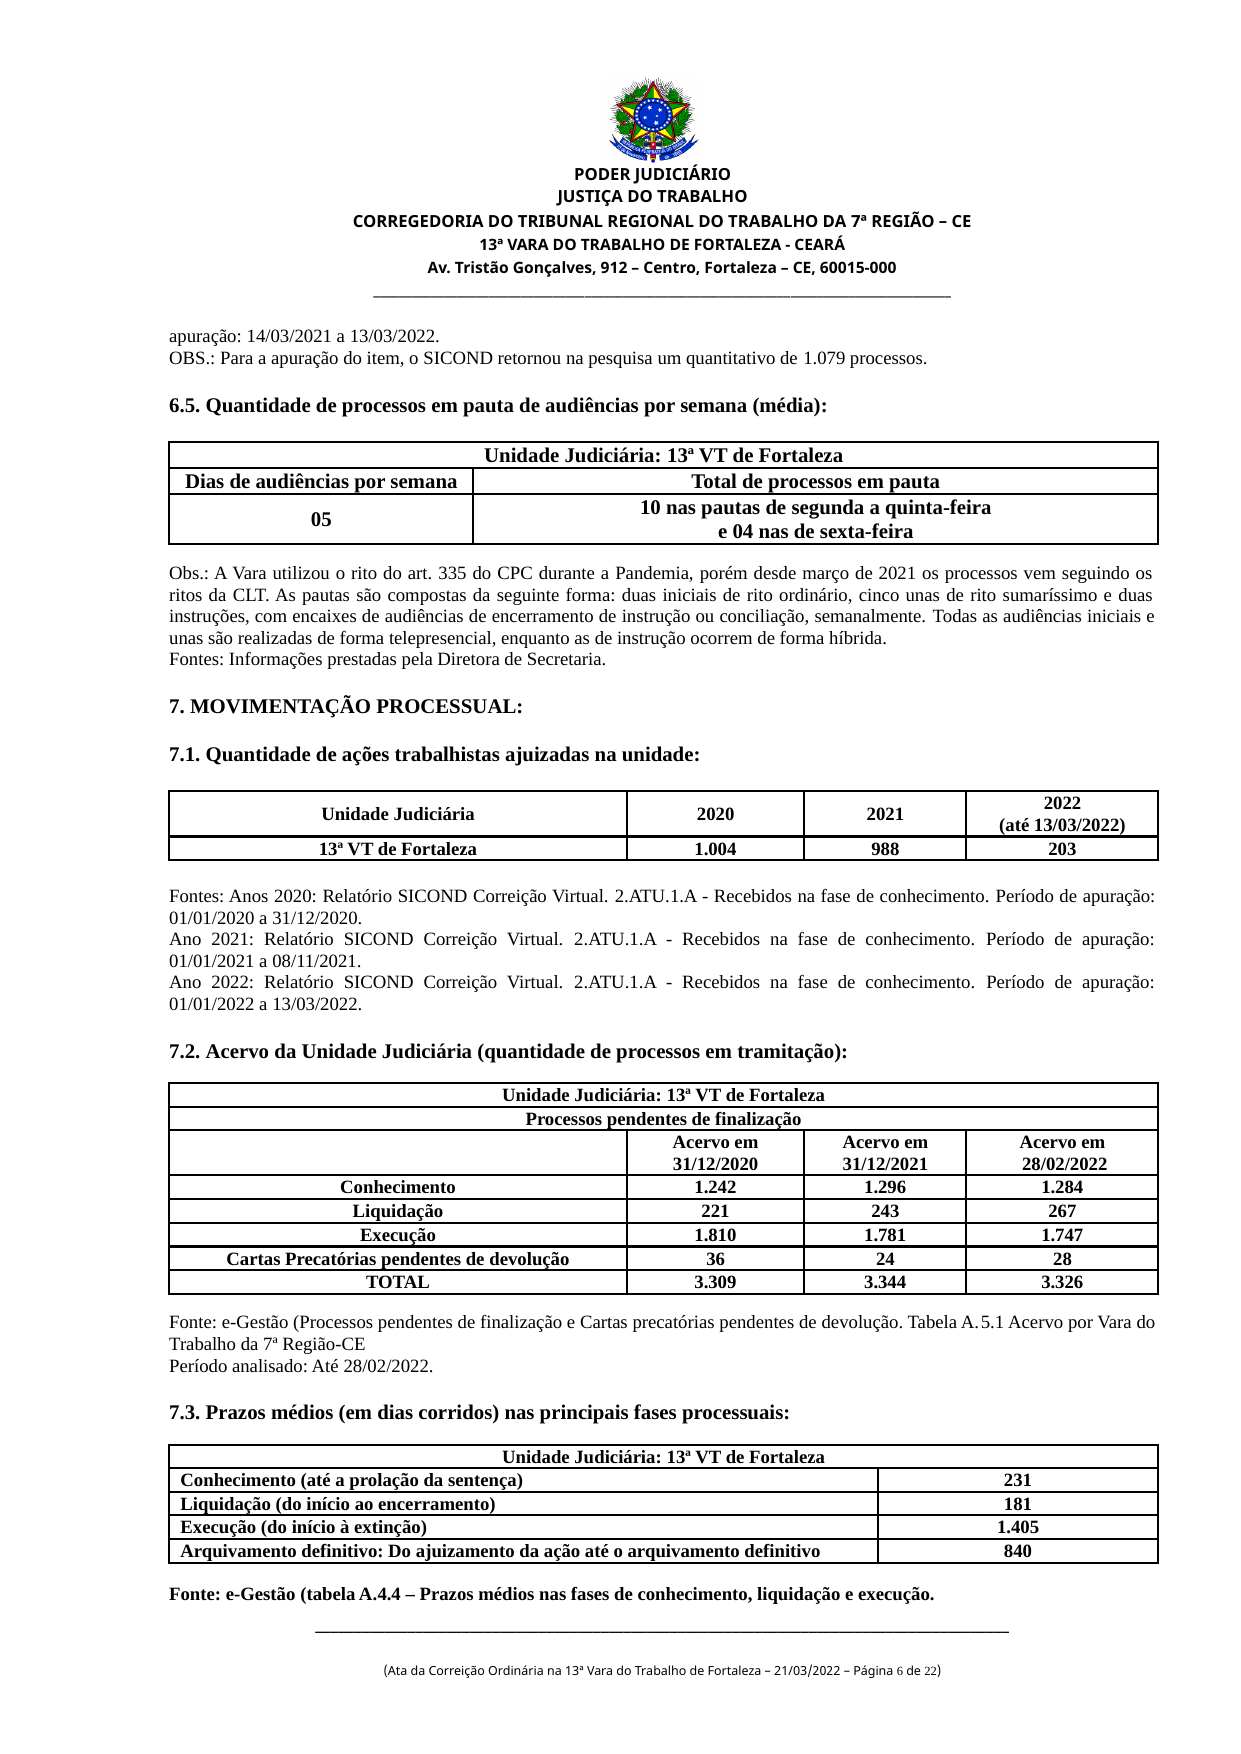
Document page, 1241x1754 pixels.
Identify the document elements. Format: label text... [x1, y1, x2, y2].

text Fonte: e-Gestão (Processos pendentes de finalização e Cartas precatórias pendentes de devolução. Tabela A.5.1 Acervo por Vara do Trabalho da 7ª Região-CE [169, 1311, 1155, 1354]
table_cell 181 [879, 1493, 1157, 1514]
table_cell [170, 1131, 626, 1174]
text 7.3. Prazos médios (em dias corridos) nas principais fases processuais: [169, 1400, 1155, 1424]
table_header Unidade Judiciária: 13ª VT de Fortaleza [170, 1084, 1157, 1106]
text Fontes: Informações prestadas pela Diretora de Secretaria. [169, 648, 1155, 670]
table_cell 243 [805, 1200, 965, 1222]
table_cell Execução (do início à extinção) [170, 1516, 877, 1538]
table_cell Conhecimento (até a prolação da sentença) [170, 1469, 877, 1491]
table_cell Processos pendentes de finalização [170, 1108, 1157, 1129]
table_cell 988 [805, 838, 965, 859]
table_cell 13ª VT de Fortaleza [170, 838, 626, 859]
table_cell Acervo em 28/02/2022 [967, 1131, 1157, 1174]
table_cell 1.284 [967, 1176, 1157, 1198]
table_cell Liquidação (do início ao encerramento) [170, 1493, 877, 1514]
table_header 2021 [805, 792, 965, 835]
table_cell 36 [628, 1248, 803, 1269]
table_cell Dias de audiências por semana [170, 469, 472, 493]
text Ano 2022: Relatório SICOND Correição Virtual. 2.ATU.1.A - Recebidos na fase de conhecimento. Período de apuração: 01/01/2022 a 13/03/2022. [169, 971, 1155, 1014]
table_cell 1.405 [879, 1516, 1157, 1538]
table_cell TOTAL [170, 1271, 626, 1293]
table_cell 203 [967, 838, 1157, 859]
table_cell Acervo em 31/12/2020 [628, 1131, 803, 1174]
table_cell 1.781 [805, 1224, 965, 1245]
text 6.5. Quantidade de processos em pauta de audiências por semana (média): [169, 393, 1155, 417]
text 7. MOVIMENTAÇÃO PROCESSUAL: [169, 694, 1155, 718]
table_cell Conhecimento [170, 1176, 626, 1198]
table_cell 10 nas pautas de segunda a quinta-feira e 04 nas de sexta-feira [474, 495, 1157, 543]
table_cell 1.747 [967, 1224, 1157, 1245]
table_cell Cartas Precatórias pendentes de devolução [170, 1248, 626, 1269]
table_cell 1.810 [628, 1224, 803, 1245]
table_cell 1.242 [628, 1176, 803, 1198]
table_cell 3.326 [967, 1271, 1157, 1293]
text OBS.: Para a apuração do item, o SICOND retornou na pesquisa um quantitativo de 1.079 processos. [169, 347, 1155, 368]
table_header Unidade Judiciária: 13ª VT de Fortaleza [170, 1446, 1157, 1467]
table_header 2022 (até 13/03/2022) [967, 792, 1157, 835]
table_cell 840 [879, 1540, 1157, 1562]
table_cell 3.309 [628, 1271, 803, 1293]
table_cell 05 [170, 495, 472, 543]
text Obs.: A Vara utilizou o rito do art. 335 do CPC durante a Pandemia, porém desde março de 2021 os processos vem seguindo os ritos da CLT. As pautas são compostas da seguinte forma: duas iniciais de rito ordinário, cinco unas de rito sumaríssimo e duas instruções, com encaixes de audiências de encerramento de instrução ou conciliação, semanalmente. Todas as audiências iniciais e unas são realizadas de forma telepresencial, enquanto as de instrução ocorrem de forma híbrida. [169, 562, 1155, 648]
table_cell Total de processos em pauta [474, 469, 1157, 493]
table_cell Acervo em 31/12/2021 [805, 1131, 965, 1174]
text 7.2. Acervo da Unidade Judiciária (quantidade de processos em tramitação): [169, 1039, 1155, 1063]
text Período analisado: Até 28/02/2022. [169, 1354, 1155, 1376]
text Fontes: Anos 2020: Relatório SICOND Correição Virtual. 2.ATU.1.A - Recebidos na fase de conhecimento. Período de apuração: 01/01/2020 a 31/12/2020. [169, 885, 1155, 928]
table_cell 221 [628, 1200, 803, 1222]
table_cell 1.296 [805, 1176, 965, 1198]
text Ano 2021: Relatório SICOND Correição Virtual. 2.ATU.1.A - Recebidos na fase de conhecimento. Período de apuração: 01/01/2021 a 08/11/2021. [169, 928, 1155, 971]
table_cell Liquidação [170, 1200, 626, 1222]
table_header Unidade Judiciária [170, 792, 626, 835]
table_cell 3.344 [805, 1271, 965, 1293]
table_cell 24 [805, 1248, 965, 1269]
table_header Unidade Judiciária: 13ª VT de Fortaleza [170, 443, 1157, 467]
table_cell 231 [879, 1469, 1157, 1491]
text Fonte: e-Gestão (tabela A.4.4 – Prazos médios nas fases de conhecimento, liquidação e execução. [169, 1583, 1155, 1604]
text apuração: 14/03/2021 a 13/03/2022. [169, 325, 1155, 347]
table_cell 28 [967, 1248, 1157, 1269]
table_cell Execução [170, 1224, 626, 1245]
table_header 2020 [628, 792, 803, 835]
text 7.1. Quantidade de ações trabalhistas ajuizadas na unidade: [169, 742, 1155, 766]
table_cell 1.004 [628, 838, 803, 859]
table_cell 267 [967, 1200, 1157, 1222]
picture [604, 75, 700, 164]
table_cell Arquivamento definitivo: Do ajuizamento da ação até o arquivamento definitivo [170, 1540, 877, 1562]
